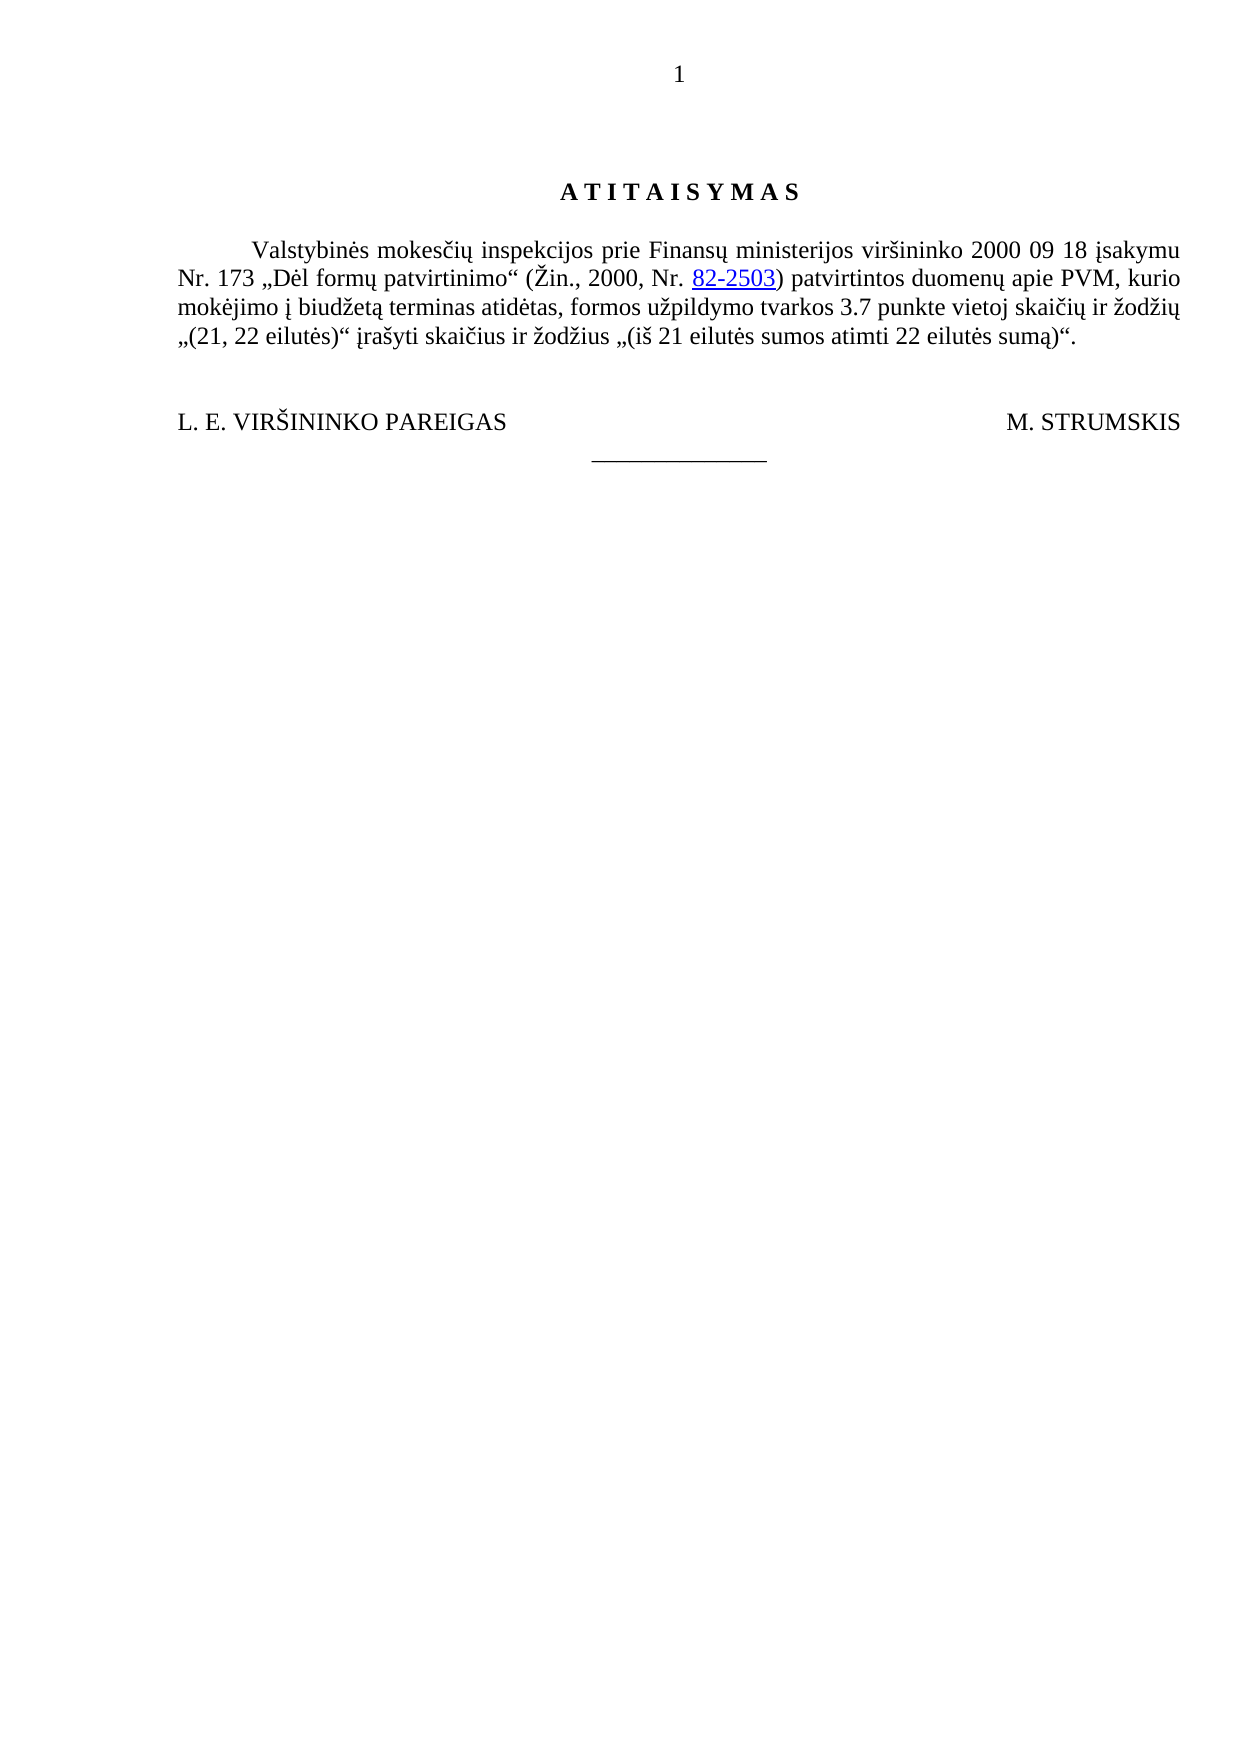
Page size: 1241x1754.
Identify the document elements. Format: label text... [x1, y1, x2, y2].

text Valstybinės mokesčių inspekcijos prie Finansų ministerijos viršininko 2000 09 18 įsakymu Nr. 173 „Dėl formų patvirtinimo“ (Žin., 2000, Nr. 82-2503) patvirtintos duomenų apie PVM, kurio mokėjimo į biudžetą terminas atidėtas, formos užpildymo tvarkos 3.7 punkte vietoj skaičių ir žodžių „(21, 22 eilutės)“ įrašyti skaičius ir žodžius „(iš 21 eilutės sumos atimti 22 eilutės sumą)“. [177, 235, 1181, 350]
text ______________ [177, 436, 1181, 465]
text L. E. VIRŠININKO PAREIGAS M. STRUMSKIS [177, 407, 1181, 436]
text ATITAISYMAS [177, 177, 1181, 206]
